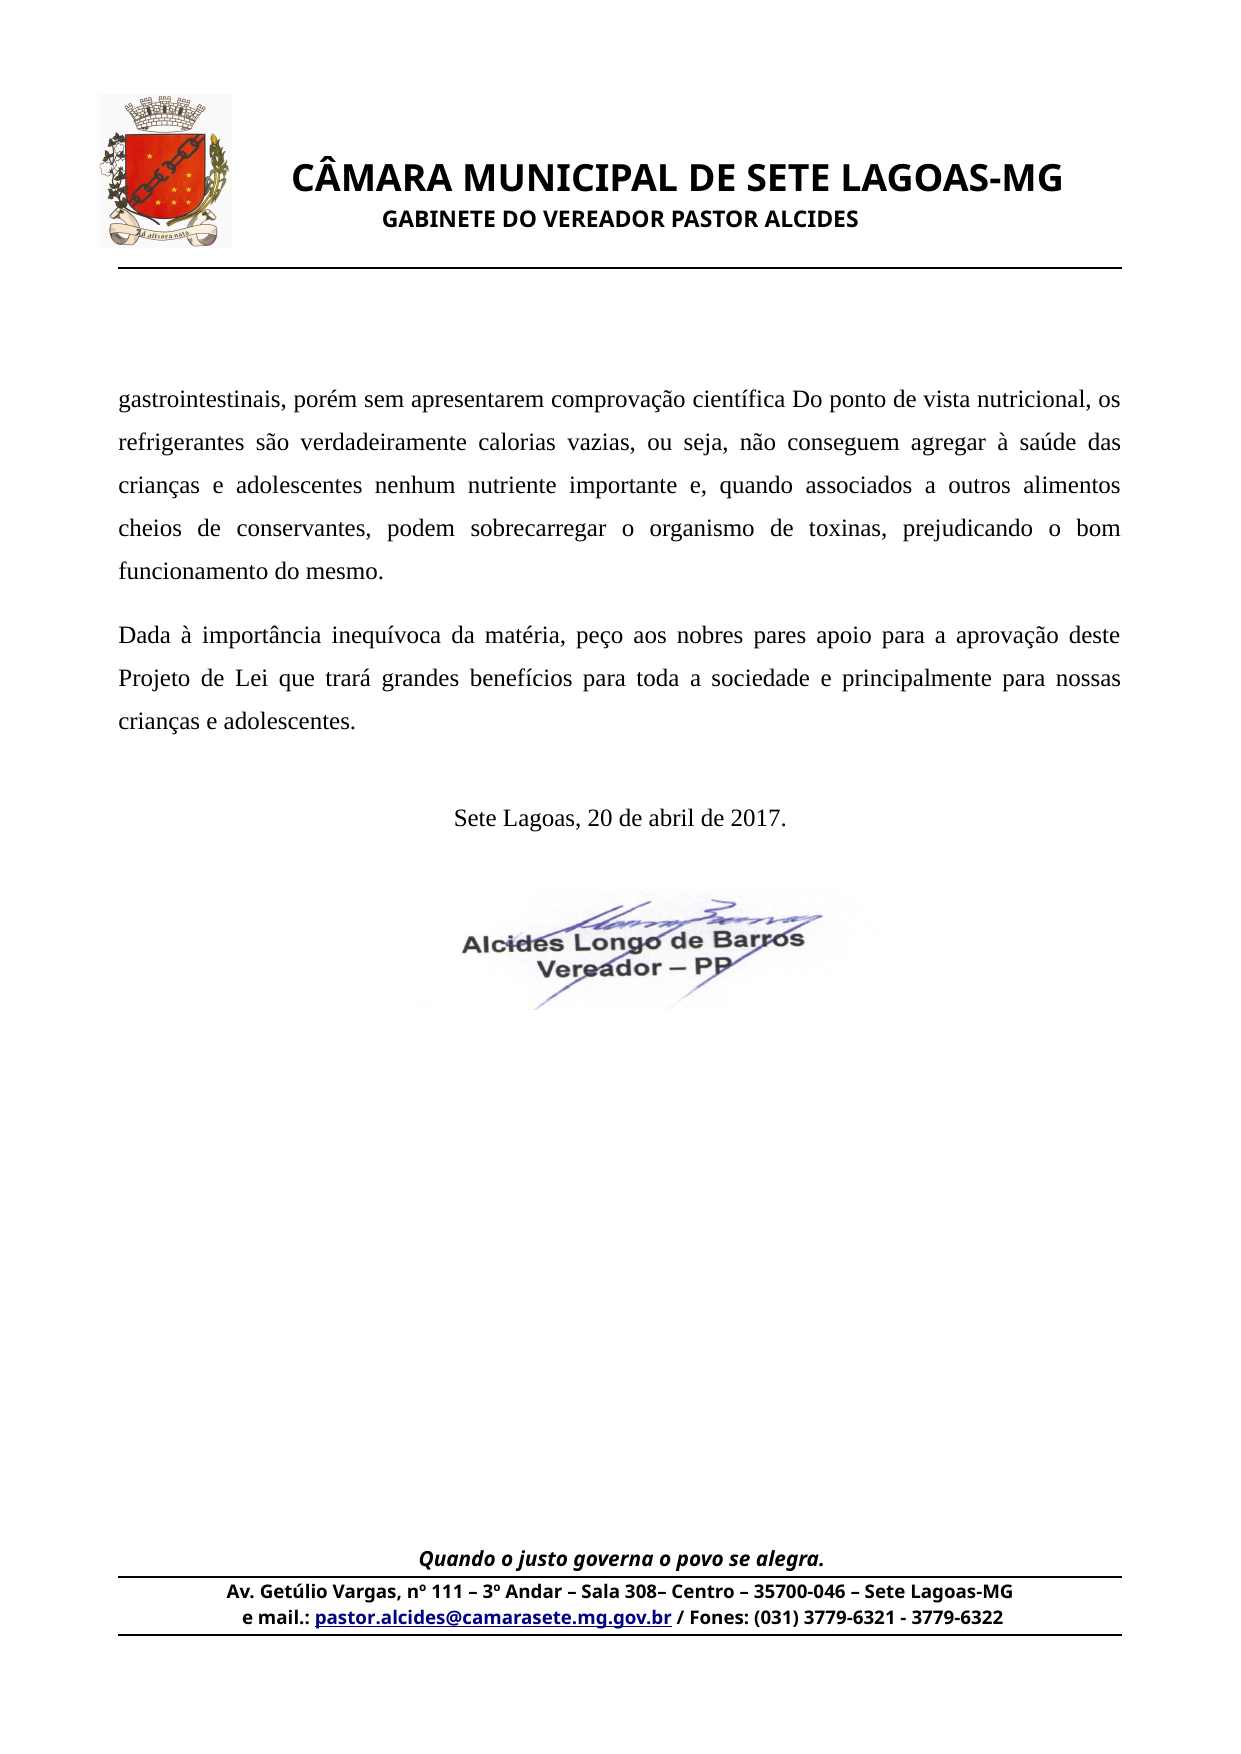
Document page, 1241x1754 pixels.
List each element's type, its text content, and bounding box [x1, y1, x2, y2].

text Dada à importância inequívoca da matéria, peço aos nobres pares apoio para a aprovação deste Projeto de Lei que trará grandes benefícios para toda a sociedade e principalmente para nossas crianças e adolescentes. [118, 620, 1122, 735]
text gastrointestinais, porém sem apresentarem comprovação científica Do ponto de vista nutricional, os refrigerantes são verdadeiramente calorias vazias, ou seja, não conseguem agregar à saúde das crianças e adolescentes nenhum nutriente importante e, quando associados a outros alimentos cheios de conservantes, podem sobrecarregar o organismo de toxinas, prejudicando o bom funcionamento do mesmo. [118, 384, 1122, 585]
text Sete Lagoas, 20 de abril de 2017. [118, 803, 1122, 832]
